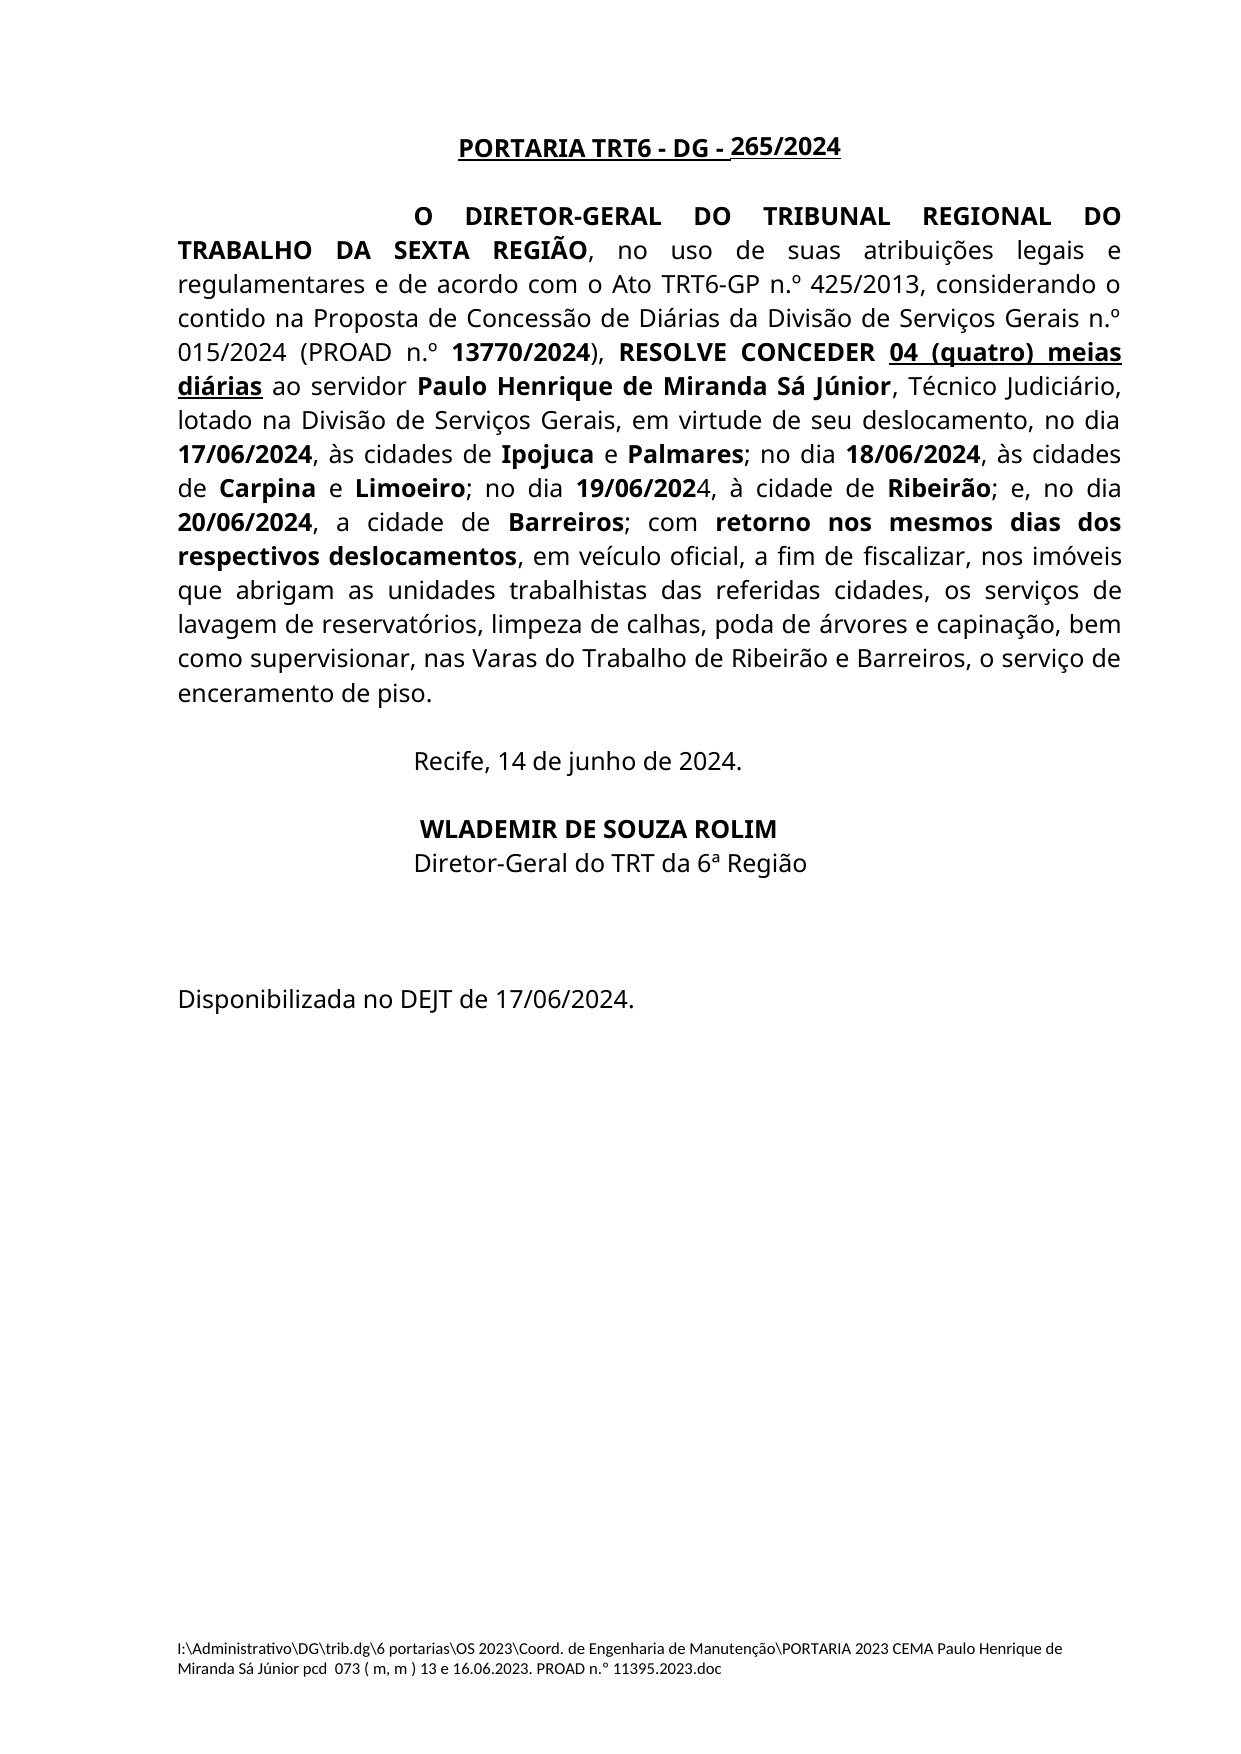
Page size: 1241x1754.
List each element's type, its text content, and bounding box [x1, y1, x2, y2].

subtitle PORTARIA TRT6 - DG - 265/2024 [177, 129, 1122, 164]
subtitle Recife, 14 de junho de 2024. [177, 743, 1122, 777]
subtitle O DIRETOR-GERAL DO TRIBUNAL REGIONAL DO TRABALHO DA SEXTA REGIÃO, no uso de suas atribuições legais e regulamentares e de acordo com o Ato TRT6-GP n.º 425/2013, considerando o contido na Proposta de Concessão de Diárias da Divisão de Serviços Gerais n.º 015/2024 (PROAD n.º 13770/2024), RESOLVE CONCEDER 04 (quatro) meias diárias ao servidor Paulo Henrique de Miranda Sá Júnior, Técnico Judiciário, lotado na Divisão de Serviços Gerais, em virtude de seu deslocamento, no dia 17/06/2024, às cidades de Ipojuca e Palmares; no dia 18/06/2024, às cidades de Carpina e Limoeiro; no dia 19/06/2024, à cidade de Ribeirão; e, no dia 20/06/2024, a cidade de Barreiros; com retorno nos mesmos dias dos respectivos deslocamentos, em veículo oficial, a fim de fiscalizar, nos imóveis que abrigam as unidades trabalhistas das referidas cidades, os serviços de lavagem de reservatórios, limpeza de calhas, poda de árvores e capinação, bem como supervisionar, nas Varas do Trabalho de Ribeirão e Barreiros, o serviço de enceramento de piso. [177, 198, 1122, 709]
subtitle Disponibilizada no DEJT de 17/06/2024. [177, 982, 1122, 1016]
subtitle Diretor-Geral do TRT da 6ª Região [177, 846, 1122, 879]
subtitle WLADEMIR DE SOUZA ROLIM [177, 811, 1122, 846]
